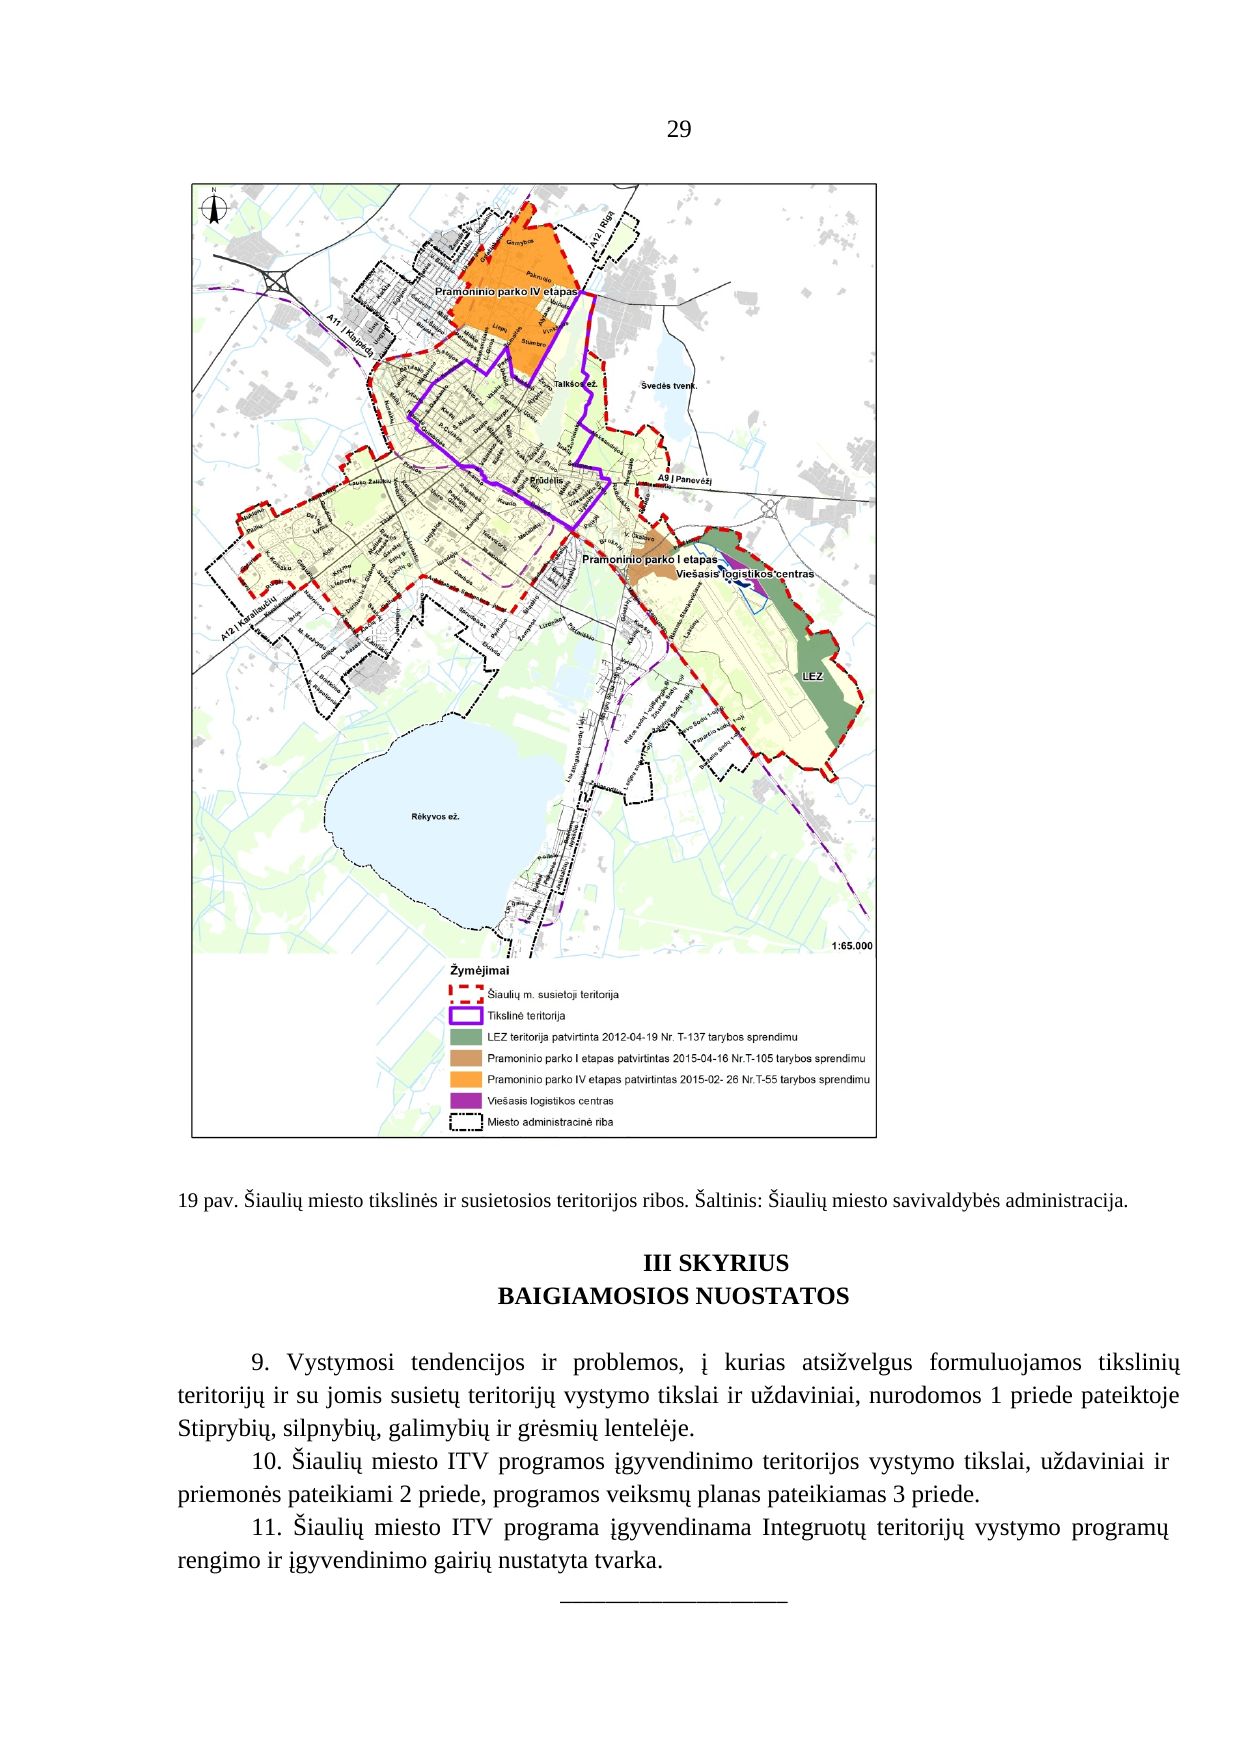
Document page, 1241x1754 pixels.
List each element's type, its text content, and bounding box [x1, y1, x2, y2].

text BAIGIAMOSIOS NUOSTATOS [177, 1281, 1170, 1310]
text 11. Šiaulių miesto ITV programa įgyvendinama Integruotų teritorijų vystymo programų rengimo ir įgyvendinimo gairių nustatyta tvarka. [177, 1512, 1170, 1574]
text ____________________ [177, 1578, 1170, 1606]
text 10. Šiaulių miesto ITV programos įgyvendinimo teritorijos vystymo tikslai, uždaviniai ir priemonės pateikiami 2 priede, programos veiksmų planas pateikiamas 3 priede. [177, 1446, 1170, 1508]
text 19 pav. Šiaulių miesto tikslinės ir susietosios teritorijos ribos. Šaltinis: Šiaulių miesto savivaldybės administracija. [177, 1187, 1181, 1212]
text III SKYRIUS [177, 1248, 1181, 1277]
text 9. Vystymosi tendencijos ir problemos, į kurias atsižvelgus formuluojamos tikslinių teritorijų ir su jomis susietų teritorijų vystymo tikslai ir uždaviniai, nurodomos 1 priede pateiktoje Stiprybių, silpnybių, galimybių ir grėsmių lentelėje. [177, 1347, 1181, 1442]
